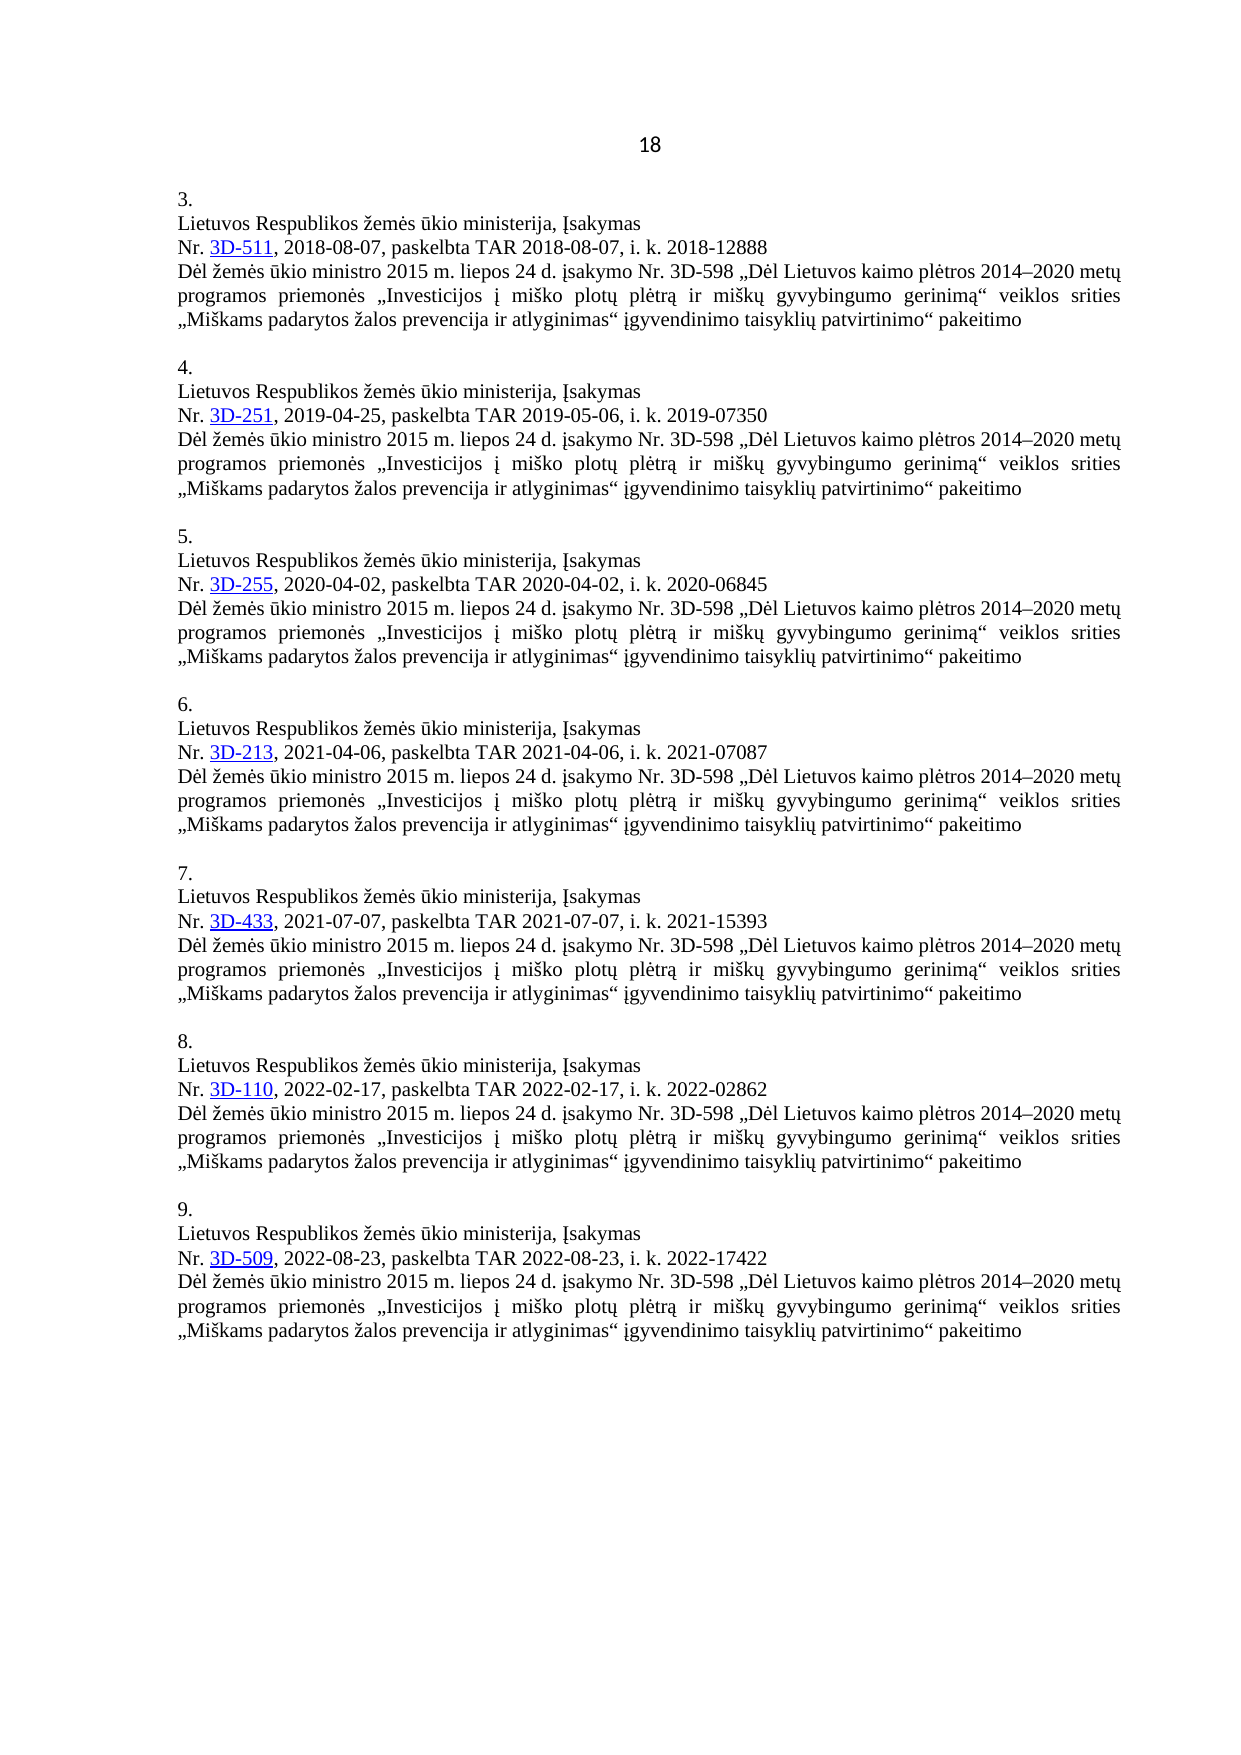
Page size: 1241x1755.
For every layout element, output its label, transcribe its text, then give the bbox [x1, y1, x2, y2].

text Nr. 3D-509, 2022-08-23, paskelbta TAR 2022-08-23, i. k. 2022-17422 [177, 1245, 1122, 1269]
text Lietuvos Respublikos žemės ūkio ministerija, Įsakymas [177, 211, 1122, 235]
text 3. [177, 187, 1122, 211]
text Nr. 3D-110, 2022-02-17, paskelbta TAR 2022-02-17, i. k. 2022-02862 [177, 1077, 1122, 1101]
text 6. [177, 692, 1122, 716]
text Dėl žemės ūkio ministro 2015 m. liepos 24 d. įsakymo Nr. 3D-598 „Dėl Lietuvos kaimo plėtros 2014–2020 metų programos priemonės „Investicijos į miško plotų plėtrą ir miškų gyvybingumo gerinimą“ veiklos srities „Miškams padarytos žalos prevencija ir atlyginimas“ įgyvendinimo taisyklių patvirtinimo“ pakeitimo [177, 1269, 1122, 1342]
text Dėl žemės ūkio ministro 2015 m. liepos 24 d. įsakymo Nr. 3D-598 „Dėl Lietuvos kaimo plėtros 2014–2020 metų programos priemonės „Investicijos į miško plotų plėtrą ir miškų gyvybingumo gerinimą“ veiklos srities „Miškams padarytos žalos prevencija ir atlyginimas“ įgyvendinimo taisyklių patvirtinimo“ pakeitimo [177, 1101, 1122, 1173]
text Dėl žemės ūkio ministro 2015 m. liepos 24 d. įsakymo Nr. 3D-598 „Dėl Lietuvos kaimo plėtros 2014–2020 metų programos priemonės „Investicijos į miško plotų plėtrą ir miškų gyvybingumo gerinimą“ veiklos srities „Miškams padarytos žalos prevencija ir atlyginimas“ įgyvendinimo taisyklių patvirtinimo“ pakeitimo [177, 933, 1122, 1005]
text Dėl žemės ūkio ministro 2015 m. liepos 24 d. įsakymo Nr. 3D-598 „Dėl Lietuvos kaimo plėtros 2014–2020 metų programos priemonės „Investicijos į miško plotų plėtrą ir miškų gyvybingumo gerinimą“ veiklos srities „Miškams padarytos žalos prevencija ir atlyginimas“ įgyvendinimo taisyklių patvirtinimo“ pakeitimo [177, 764, 1122, 836]
text Lietuvos Respublikos žemės ūkio ministerija, Įsakymas [177, 548, 1122, 572]
text Nr. 3D-511, 2018-08-07, paskelbta TAR 2018-08-07, i. k. 2018-12888 [177, 235, 1122, 259]
text 7. [177, 860, 1122, 884]
text Dėl žemės ūkio ministro 2015 m. liepos 24 d. įsakymo Nr. 3D-598 „Dėl Lietuvos kaimo plėtros 2014–2020 metų programos priemonės „Investicijos į miško plotų plėtrą ir miškų gyvybingumo gerinimą“ veiklos srities „Miškams padarytos žalos prevencija ir atlyginimas“ įgyvendinimo taisyklių patvirtinimo“ pakeitimo [177, 427, 1122, 499]
text Dėl žemės ūkio ministro 2015 m. liepos 24 d. įsakymo Nr. 3D-598 „Dėl Lietuvos kaimo plėtros 2014–2020 metų programos priemonės „Investicijos į miško plotų plėtrą ir miškų gyvybingumo gerinimą“ veiklos srities „Miškams padarytos žalos prevencija ir atlyginimas“ įgyvendinimo taisyklių patvirtinimo“ pakeitimo [177, 259, 1122, 331]
text Lietuvos Respublikos žemės ūkio ministerija, Įsakymas [177, 716, 1122, 740]
text Nr. 3D-255, 2020-04-02, paskelbta TAR 2020-04-02, i. k. 2020-06845 [177, 572, 1122, 596]
text 8. [177, 1029, 1122, 1053]
text 5. [177, 523, 1122, 548]
text Lietuvos Respublikos žemės ūkio ministerija, Įsakymas [177, 1053, 1122, 1077]
text Nr. 3D-251, 2019-04-25, paskelbta TAR 2019-05-06, i. k. 2019-07350 [177, 403, 1122, 427]
text Lietuvos Respublikos žemės ūkio ministerija, Įsakymas [177, 379, 1122, 403]
text Dėl žemės ūkio ministro 2015 m. liepos 24 d. įsakymo Nr. 3D-598 „Dėl Lietuvos kaimo plėtros 2014–2020 metų programos priemonės „Investicijos į miško plotų plėtrą ir miškų gyvybingumo gerinimą“ veiklos srities „Miškams padarytos žalos prevencija ir atlyginimas“ įgyvendinimo taisyklių patvirtinimo“ pakeitimo [177, 596, 1122, 668]
text 9. [177, 1197, 1122, 1221]
text Lietuvos Respublikos žemės ūkio ministerija, Įsakymas [177, 884, 1122, 908]
text Lietuvos Respublikos žemės ūkio ministerija, Įsakymas [177, 1221, 1122, 1245]
text Nr. 3D-213, 2021-04-06, paskelbta TAR 2021-04-06, i. k. 2021-07087 [177, 740, 1122, 764]
text 4. [177, 355, 1122, 379]
text Nr. 3D-433, 2021-07-07, paskelbta TAR 2021-07-07, i. k. 2021-15393 [177, 908, 1122, 933]
